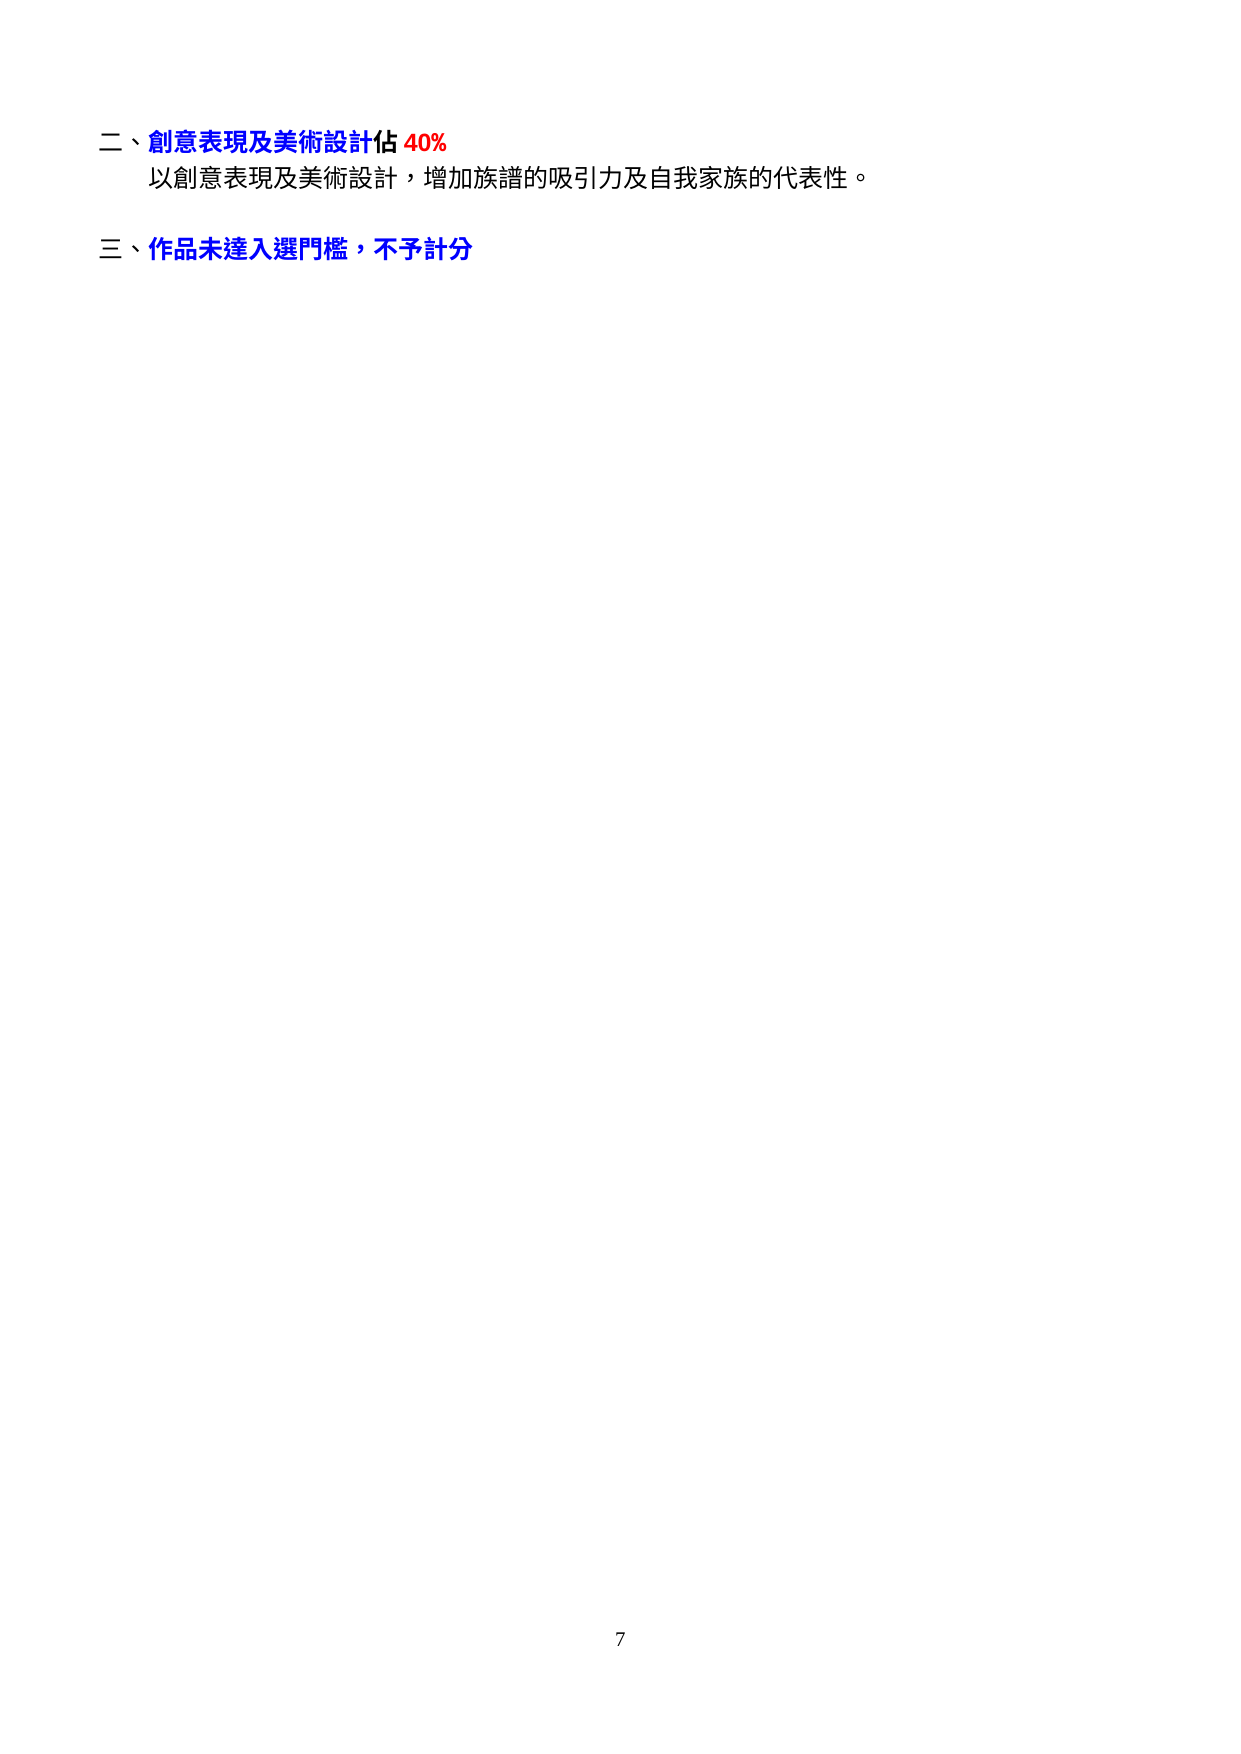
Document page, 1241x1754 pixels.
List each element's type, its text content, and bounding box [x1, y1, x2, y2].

text 二、創意表現及美術設計佔40% [98, 123, 1152, 159]
text 以創意表現及美術設計，增加族譜的吸引力及自我家族的代表性。 [138, 159, 1152, 195]
text 三、作品未達入選門檻，不予計分 [98, 229, 1152, 266]
